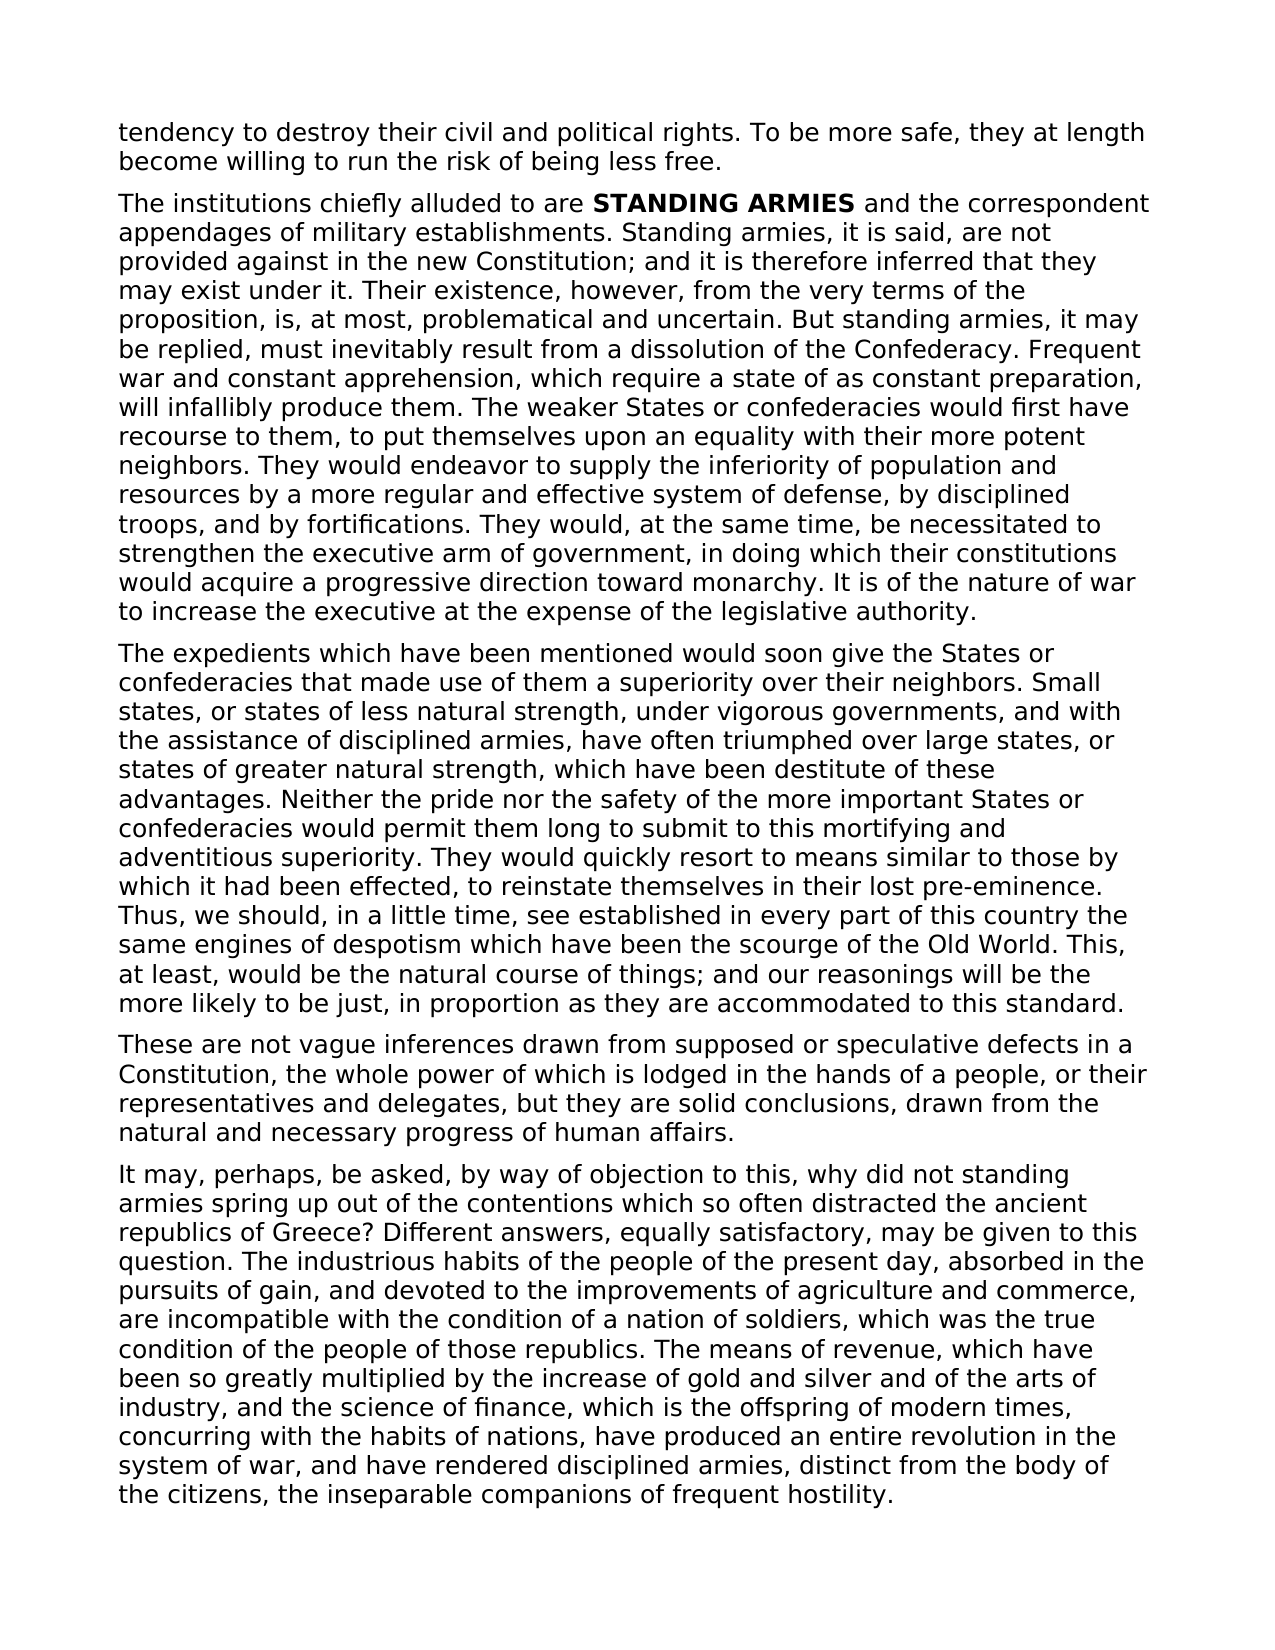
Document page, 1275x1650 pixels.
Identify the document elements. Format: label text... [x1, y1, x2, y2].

text These are not vague inferences drawn from supposed or speculative defects in a Constitution, the whole power of which is lodged in the hands of a people, or their representatives and delegates, but they are solid conclusions, drawn from the natural and necessary progress of human affairs. [118, 1031, 1157, 1147]
text The institutions chiefly alluded to are STANDING ARMIES and the correspondent appendages of military establishments. Standing armies, it is said, are not provided against in the new Constitution; and it is therefore inferred that they may exist under it. Their existence, however, from the very terms of the proposition, is, at most, problematical and uncertain. But standing armies, it may be replied, must inevitably result from a dissolution of the Confederacy. Frequent war and constant apprehension, which require a state of as constant preparation, will infallibly produce them. The weaker States or confederacies would first have recourse to them, to put themselves upon an equality with their more potent neighbors. They would endeavor to supply the inferiority of population and resources by a more regular and effective system of defense, by disciplined troops, and by fortifications. They would, at the same time, be necessitated to strengthen the executive arm of government, in doing which their constitutions would acquire a progressive direction toward monarchy. It is of the nature of war to increase the executive at the expense of the legislative authority. [118, 189, 1157, 626]
text It may, perhaps, be asked, by way of objection to this, why did not standing armies spring up out of the contentions which so often distracted the ancient republics of Greece? Different answers, equally satisfactory, may be given to this question. The industrious habits of the people of the present day, absorbed in the pursuits of gain, and devoted to the improvements of agriculture and commerce, are incompatible with the condition of a nation of soldiers, which was the true condition of the people of those republics. The means of revenue, which have been so greatly multiplied by the increase of gold and silver and of the arts of industry, and the science of finance, which is the offspring of modern times, concurring with the habits of nations, have produced an entire revolution in the system of war, and have rendered disciplined armies, distinct from the body of the citizens, the inseparable companions of frequent hostility. [118, 1160, 1157, 1510]
text The expedients which have been mentioned would soon give the States or confederacies that made use of them a superiority over their neighbors. Small states, or states of less natural strength, under vigorous governments, and with the assistance of disciplined armies, have often triumphed over large states, or states of greater natural strength, which have been destitute of these advantages. Neither the pride nor the safety of the more important States or confederacies would permit them long to submit to this mortifying and adventitious superiority. They would quickly resort to means similar to those by which it had been effected, to reinstate themselves in their lost pre-eminence. Thus, we should, in a little time, see established in every part of this country the same engines of despotism which have been the scourge of the Old World. This, at least, would be the natural course of things; and our reasonings will be the more likely to be just, in proportion as they are accommodated to this standard. [118, 639, 1157, 1018]
text tendency to destroy their civil and political rights. To be more safe, they at length become willing to run the risk of being less free. [118, 118, 1157, 176]
